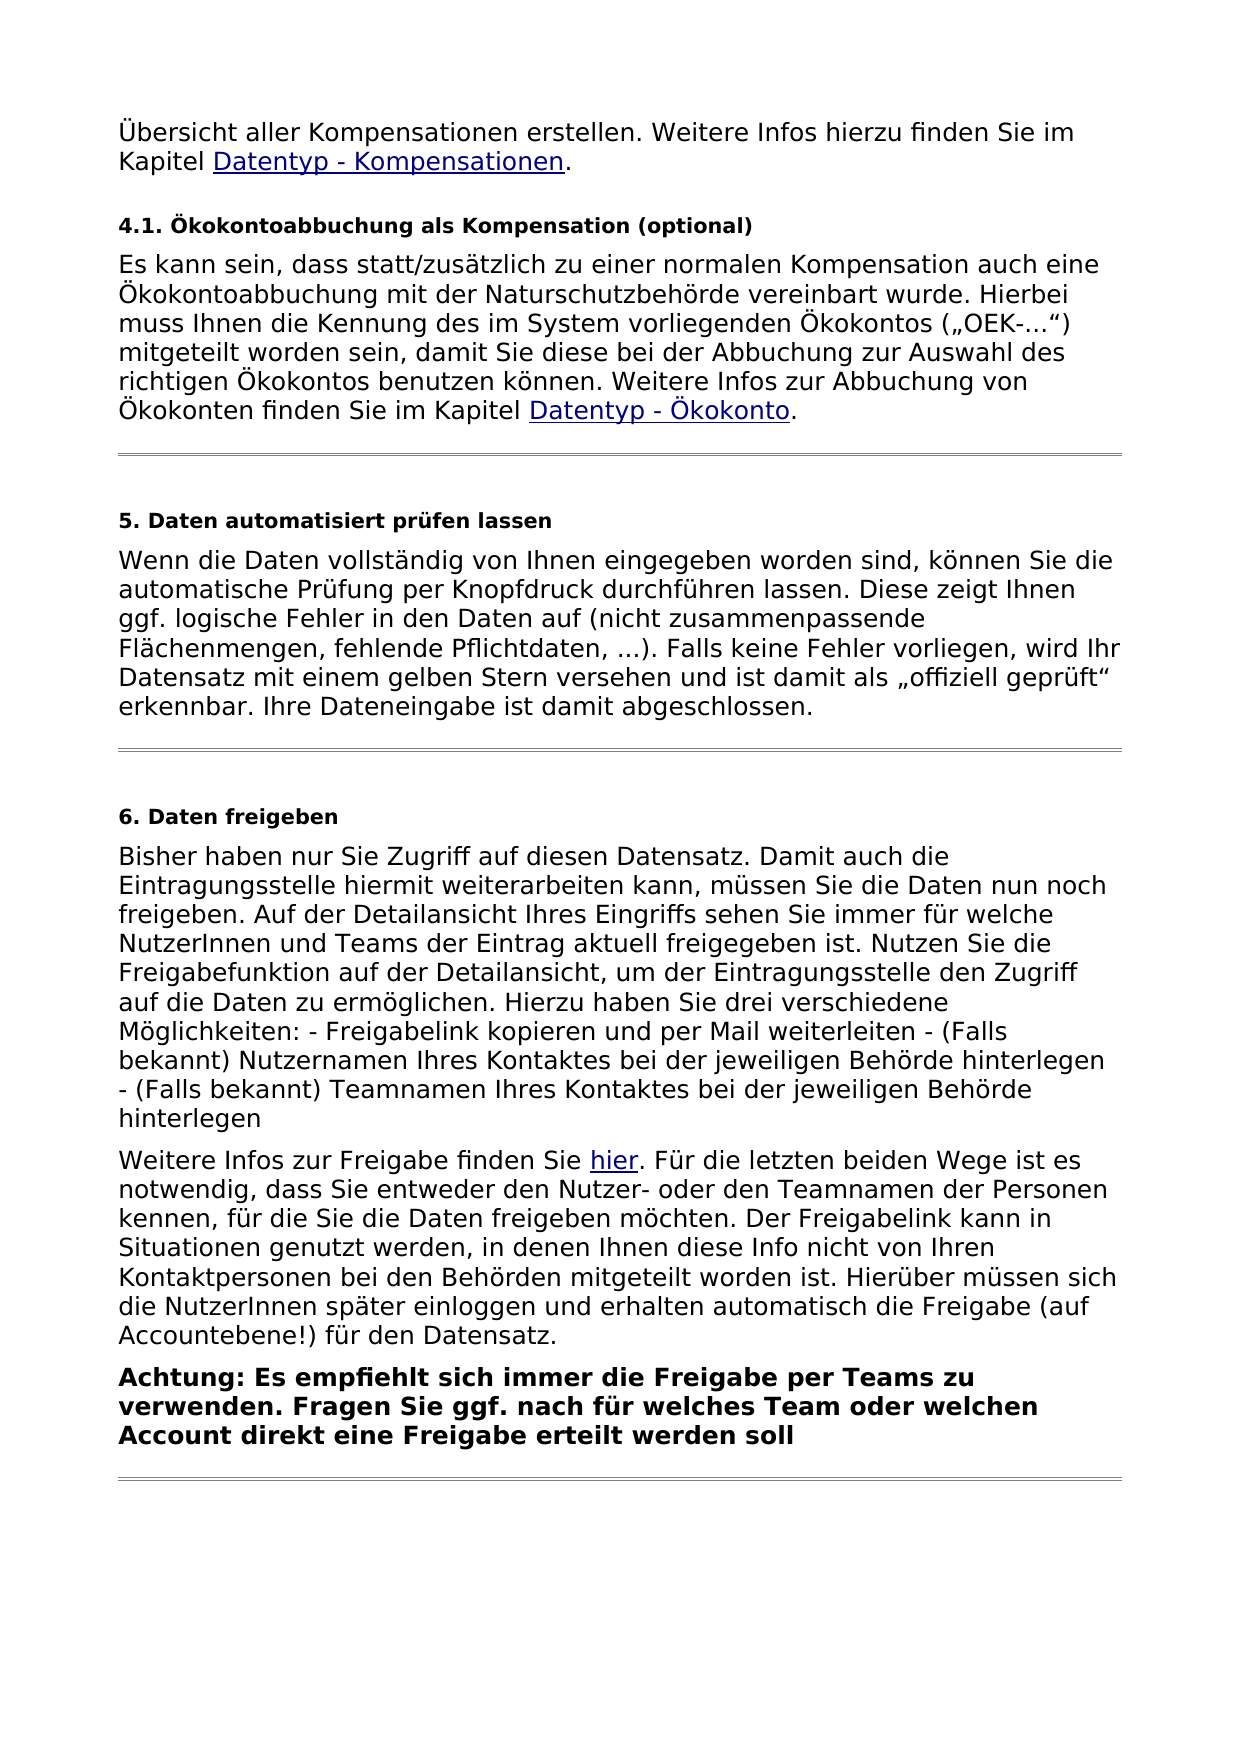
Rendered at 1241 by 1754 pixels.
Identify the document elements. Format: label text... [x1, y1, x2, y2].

text Wenn die Daten vollständig von Ihnen eingegeben worden sind, können Sie die automatische Prüfung per Knopfdruck durchführen lassen. Diese zeigt Ihnen ggf. logische Fehler in den Daten auf (nicht zusammenpassende Flächenmengen, fehlende Pflichtdaten, ...). Falls keine Fehler vorliegen, wird Ihr Datensatz mit einem gelben Stern versehen und ist damit als „offiziell geprüft“ erkennbar. Ihre Dateneingabe ist damit abgeschlossen. [118, 546, 1122, 721]
subtitle 5. Daten automatisiert prüfen lassen [118, 509, 1122, 534]
subtitle 4.1. Ökokontoabbuchung als Kompensation (optional) [118, 214, 1122, 238]
text Achtung: Es empfiehlt sich immer die Freigabe per Teams zu verwenden. Fragen Sie ggf. nach für welches Team oder welchen Account direkt eine Freigabe erteilt werden soll [118, 1363, 1122, 1450]
subtitle 6. Daten freigeben [118, 805, 1122, 829]
text Übersicht aller Kompensationen erstellen. Weitere Infos hierzu finden Sie im Kapitel Datentyp - Kompensationen. [118, 118, 1122, 176]
text Bisher haben nur Sie Zugriff auf diesen Datensatz. Damit auch die Eintragungsstelle hiermit weiterarbeiten kann, müssen Sie die Daten nun noch freigeben. Auf der Detailansicht Ihres Eingriffs sehen Sie immer für welche NutzerInnen und Teams der Eintrag aktuell freigegeben ist. Nutzen Sie die Freigabefunktion auf der Detailansicht, um der Eintragungsstelle den Zugriff auf die Daten zu ermöglichen. Hierzu haben Sie drei verschiedene Möglichkeiten: - Freigabelink kopieren und per Mail weiterleiten - (Falls bekannt) Nutzernamen Ihres Kontaktes bei der jeweiligen Behörde hinterlegen - (Falls bekannt) Teamnamen Ihres Kontaktes bei der jeweiligen Behörde hinterlegen [118, 842, 1122, 1134]
text Es kann sein, dass statt/zusätzlich zu einer normalen Kompensation auch eine Ökokontoabbuchung mit der Naturschutzbehörde vereinbart wurde. Hierbei muss Ihnen die Kennung des im System vorliegenden Ökokontos („OEK-...“) mitgeteilt worden sein, damit Sie diese bei der Abbuchung zur Auswahl des richtigen Ökokontos benutzen können. Weitere Infos zur Abbuchung von Ökokonten finden Sie im Kapitel Datentyp - Ökokonto. [118, 251, 1122, 426]
text Weitere Infos zur Freigabe finden Sie hier. Für die letzten beiden Wege ist es notwendig, dass Sie entweder den Nutzer- oder den Teamnamen der Personen kennen, für die Sie die Daten freigeben möchten. Der Freigabelink kann in Situationen genutzt werden, in denen Ihnen diese Info nicht von Ihren Kontaktpersonen bei den Behörden mitgeteilt worden ist. Hierüber müssen sich die NutzerInnen später einloggen und erhalten automatisch die Freigabe (auf Accountebene!) für den Datensatz. [118, 1146, 1122, 1350]
